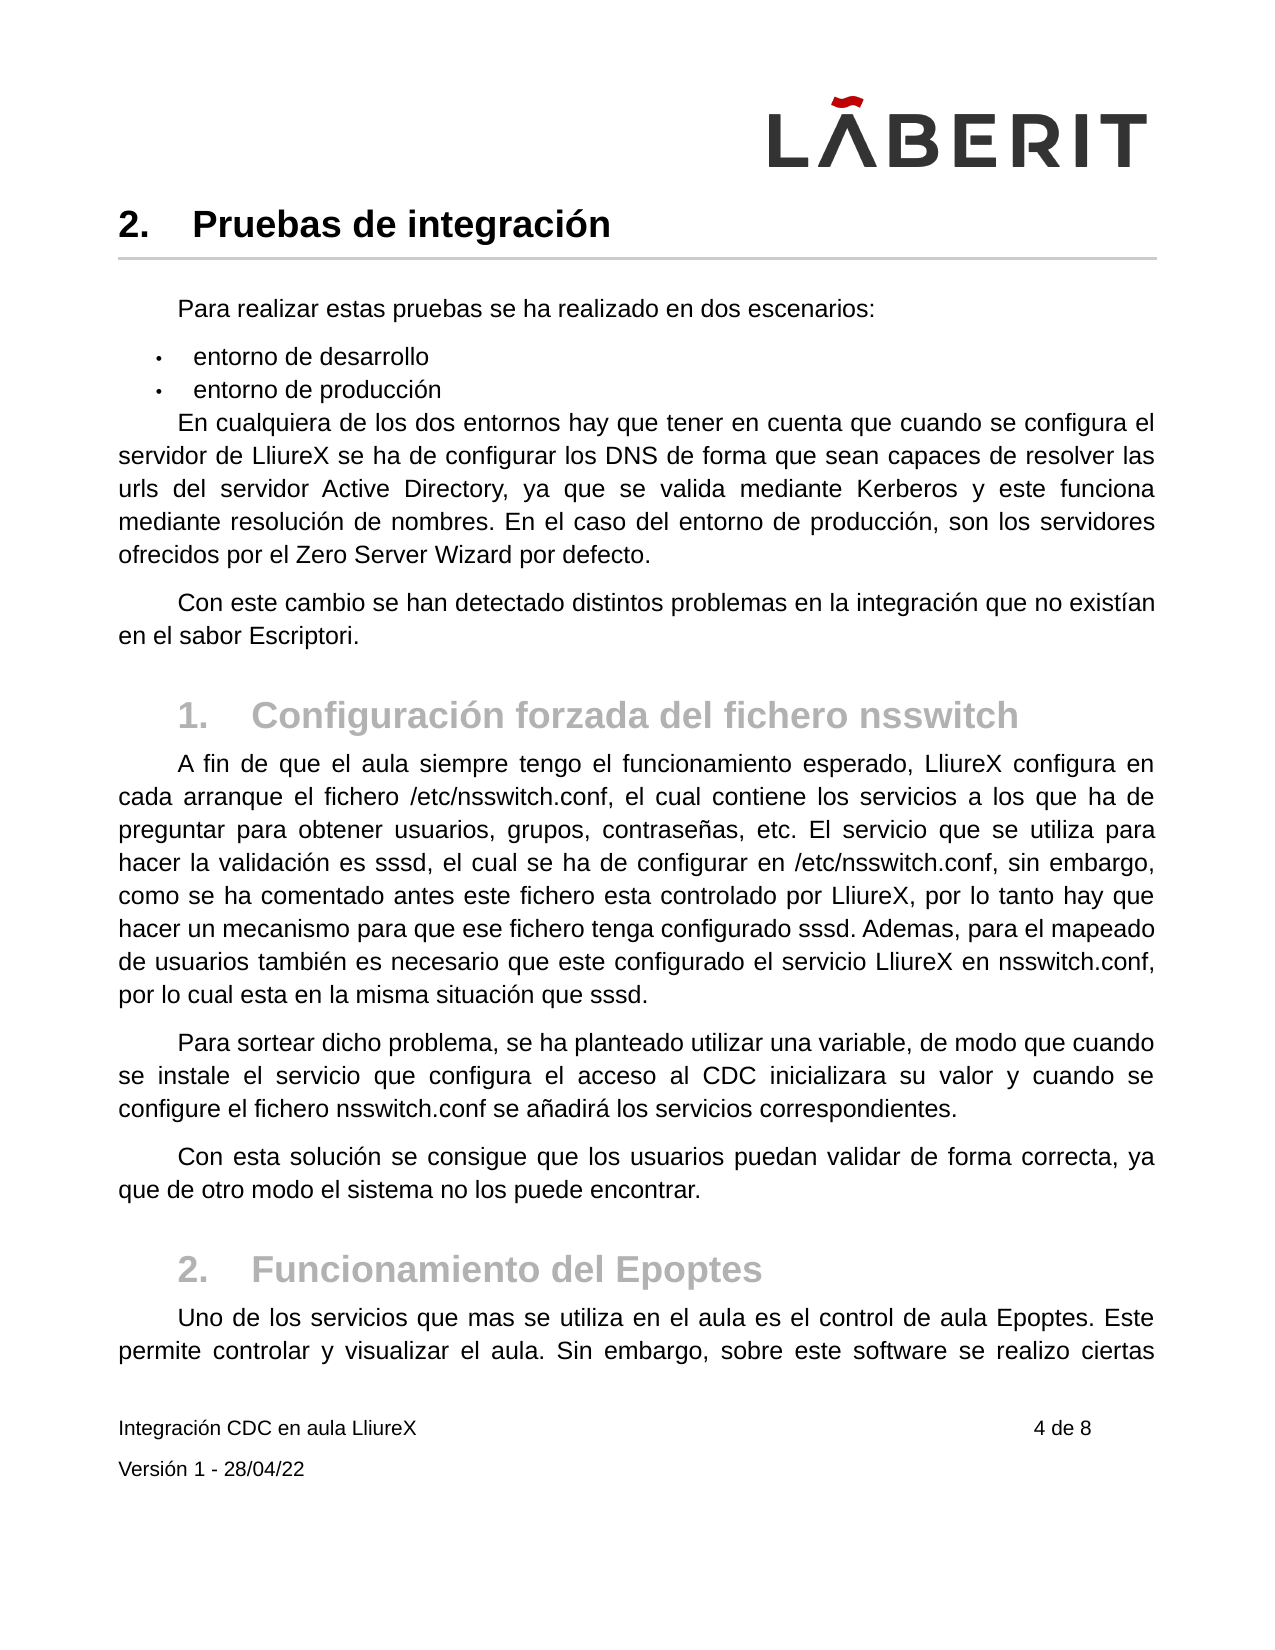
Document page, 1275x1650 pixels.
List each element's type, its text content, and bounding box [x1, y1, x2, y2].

subtitle Pruebas de integración [118, 202, 1157, 257]
text Para sortear dicho problema, se ha planteado utilizar una variable, de modo que cuando se instale el servicio que configura el acceso al CDC inicializara su valor y cuando se configure el fichero nsswitch.conf se añadirá los servicios correspondientes. [118, 1028, 1157, 1123]
text Para realizar estas pruebas se ha realizado en dos escenarios: [118, 294, 1157, 323]
text En cualquiera de los dos entornos hay que tener en cuenta que cuando se configura el servidor de LliureX se ha de configurar los DNS de forma que sean capaces de resolver las urls del servidor Active Directory, ya que se valida mediante Kerberos y este funciona mediante resolución de nombres. En el caso del entorno de producción, son los servidores ofrecidos por el Zero Server Wizard por defecto. [118, 408, 1157, 569]
text Con esta solución se consigue que los usuarios puedan validar de forma correcta, ya que de otro modo el sistema no los puede encontrar. [118, 1142, 1157, 1203]
text Con este cambio se han detectado distintos problemas en la integración que no existían en el sabor Escriptori. [118, 588, 1157, 650]
text A fin de que el aula siempre tengo el funcionamiento esperado, LliureX configura en cada arranque el fichero /etc/nsswitch.conf, el cual contiene los servicios a los que ha de preguntar para obtener usuarios, grupos, contraseñas, etc. El servicio que se utiliza para hacer la validación es sssd, el cual se ha de configurar en /etc/nsswitch.conf, sin embargo, como se ha comentado antes este fichero esta controlado por LliureX, por lo tanto hay que hacer un mecanismo para que ese fichero tenga configurado sssd. Ademas, para el mapeado de usuarios también es necesario que este configurado el servicio LliureX en nsswitch.conf, por lo cual esta en la misma situación que sssd. [118, 749, 1157, 1009]
text Uno de los servicios que mas se utiliza en el aula es el control de aula Epoptes. Este permite controlar y visualizar el aula. Sin embargo, sobre este software se realizo ciertas [118, 1303, 1157, 1365]
list entorno de producción [156, 375, 1157, 404]
subtitle Configuración forzada del fichero nsswitch [177, 693, 1157, 737]
list entorno de desarrollo [156, 342, 1157, 371]
picture [769, 96, 1147, 167]
subtitle Funcionamiento del Epoptes [177, 1247, 1157, 1291]
